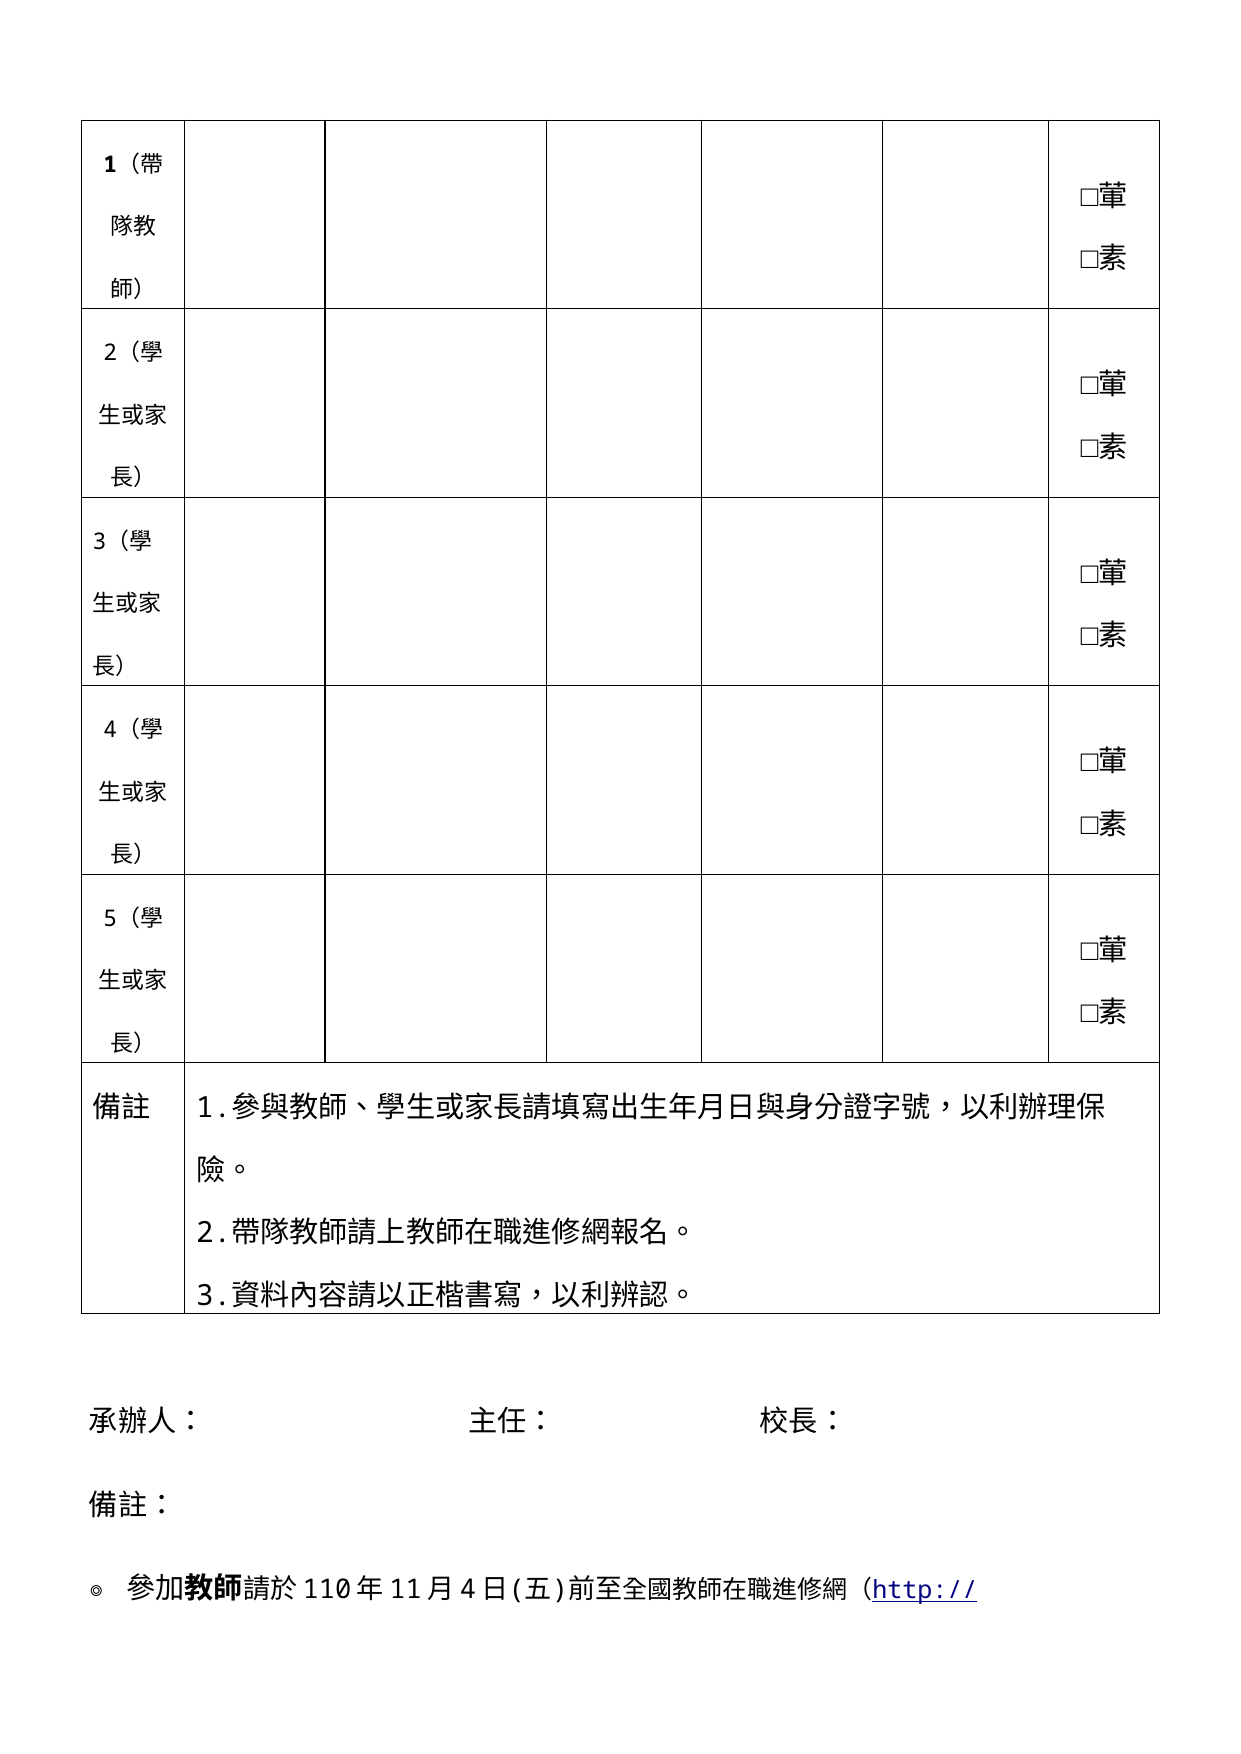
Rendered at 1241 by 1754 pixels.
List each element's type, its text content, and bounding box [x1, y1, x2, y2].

table_cell [702, 498, 882, 685]
table_cell [547, 498, 701, 685]
table_cell [702, 121, 882, 308]
list 參加教師請於110年11月4日(五)前至全國教師在職進修網（http:// [89, 1544, 1152, 1607]
table_cell 1（帶隊教師） [82, 121, 184, 308]
table_cell [547, 875, 701, 1062]
table_cell 1.參與教師、學生或家長請填寫出生年月日與身分證字號，以利辦理保險。 2.帶隊教師請上教師在職進修網報名。 3.資料內容請以正楷書寫，以利辨認。 [185, 1063, 1159, 1313]
table_cell 4（學生或家長） [82, 686, 184, 874]
table_cell [185, 686, 324, 874]
table_cell [326, 875, 546, 1062]
table_cell 5（學生或家長） [82, 875, 184, 1062]
table_cell [326, 686, 546, 874]
table_cell [883, 498, 1048, 685]
table_cell □葷 □素 [1049, 498, 1159, 685]
table_cell [185, 121, 324, 308]
table_cell □葷 □素 [1049, 309, 1159, 497]
table_cell □葷 □素 [1049, 686, 1159, 874]
table_cell [547, 309, 701, 497]
table_cell □葷 □素 [1049, 875, 1159, 1062]
table_cell [702, 875, 882, 1062]
table_cell [702, 686, 882, 874]
table_cell [702, 309, 882, 497]
table_cell [326, 121, 546, 308]
table_cell 3（學生或家長） [82, 498, 184, 685]
text 備註： [89, 1461, 1152, 1523]
table_cell 備註 [82, 1063, 184, 1313]
table_cell [883, 121, 1048, 308]
table_cell [883, 875, 1048, 1062]
table_cell [326, 498, 546, 685]
table_cell [185, 498, 324, 685]
table_cell [547, 121, 701, 308]
text 承辦人： 主任： 校長： [89, 1377, 1152, 1439]
table_cell [883, 686, 1048, 874]
table_cell [326, 309, 546, 497]
table_cell [185, 875, 324, 1062]
table_cell [547, 686, 701, 874]
table_cell [185, 309, 324, 497]
table_cell □葷 □素 [1049, 121, 1159, 308]
table_cell [883, 309, 1048, 497]
table_cell 2（學生或家長） [82, 309, 184, 497]
